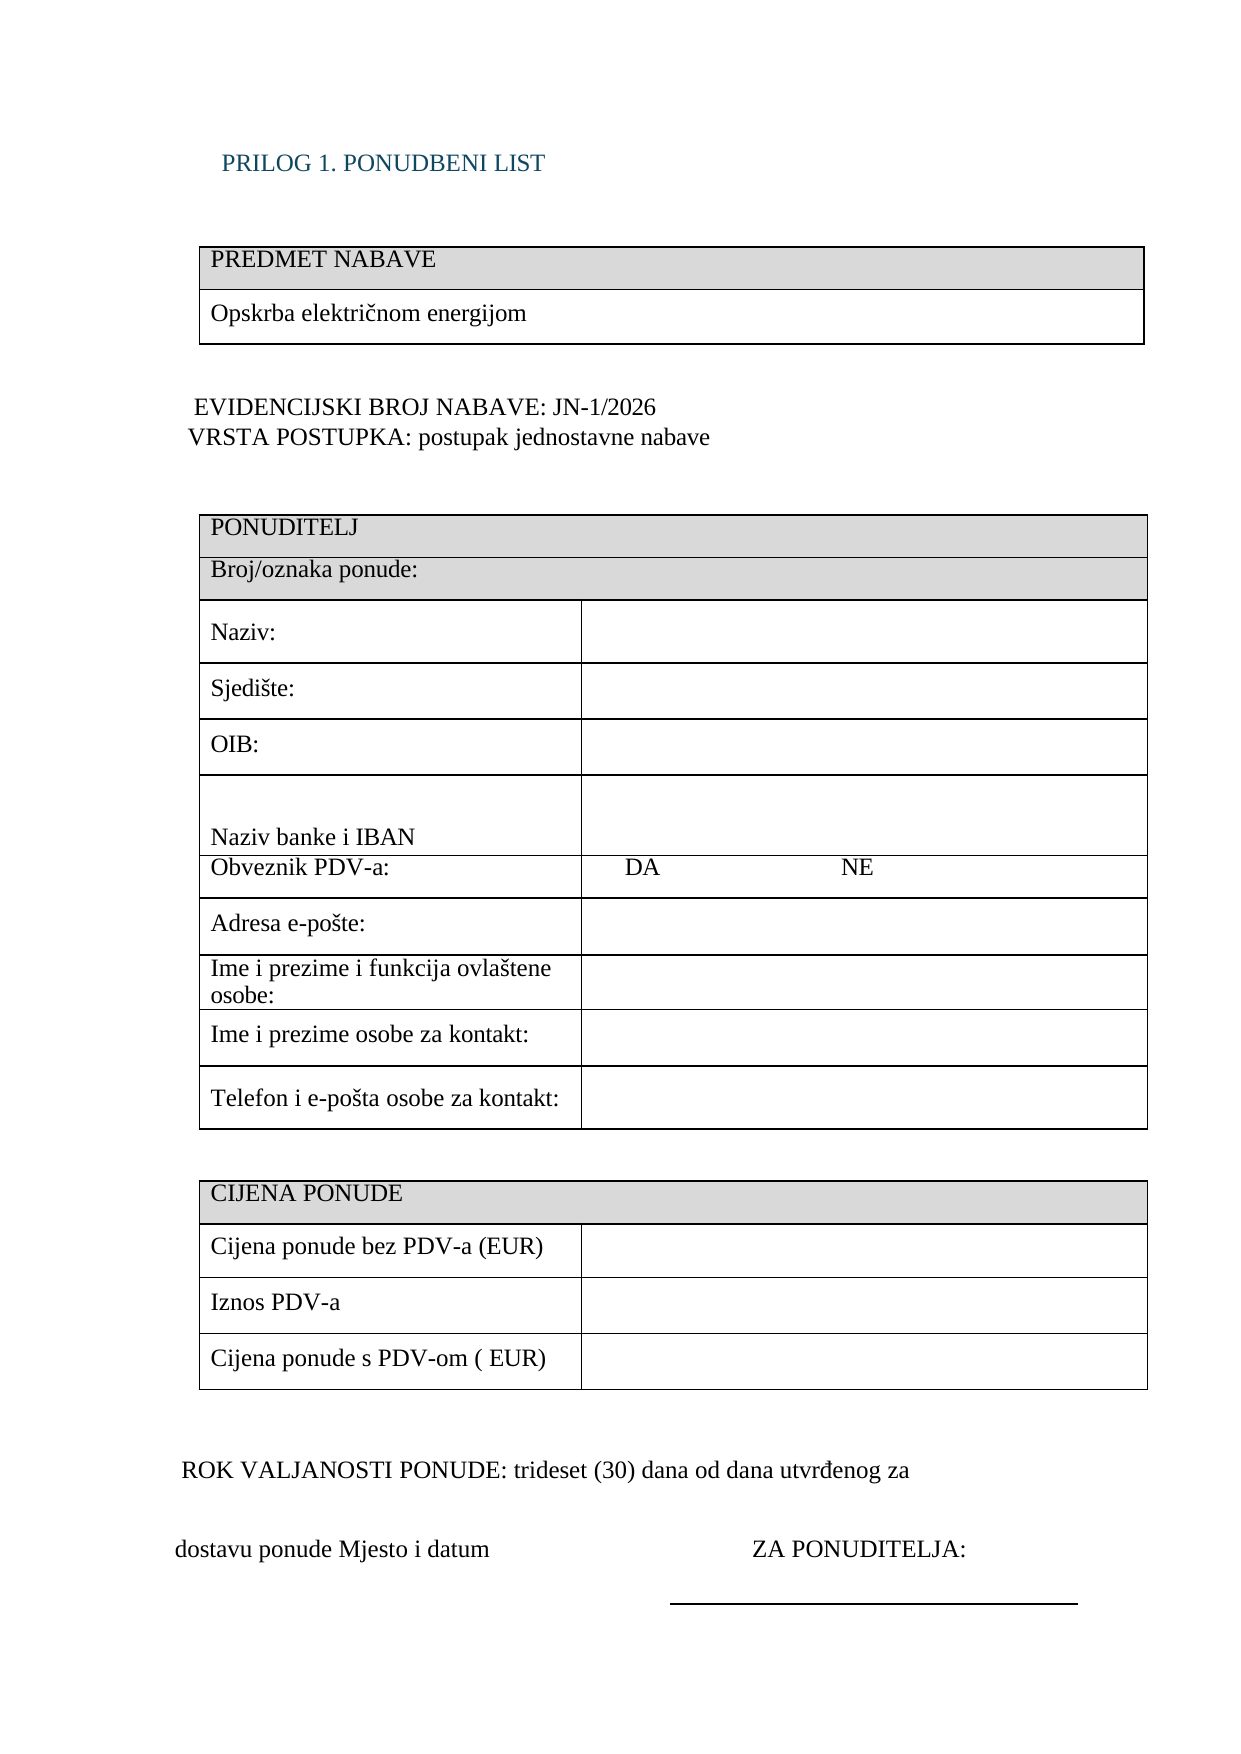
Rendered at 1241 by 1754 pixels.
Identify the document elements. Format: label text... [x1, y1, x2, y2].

table_cell Sjedište: [200, 664, 581, 718]
table_cell [582, 720, 1147, 774]
table_header CIJENA PONUDE [200, 1182, 1147, 1223]
table_cell [582, 1010, 1147, 1065]
table_cell OIB: [200, 720, 581, 774]
table_cell [582, 1278, 1147, 1332]
text VRSTA POSTUPKA: postupak jednostavne nabave [187, 422, 1093, 451]
table_cell [582, 1067, 1147, 1128]
table_cell DA NE [582, 856, 1147, 897]
text ROK VALJANOSTI PONUDE: trideset (30) dana od dana utvrđenog za dostavu ponude Mjesto i datum ZA PONUDITELJA: [174, 1455, 974, 1563]
table_cell Naziv: [200, 601, 581, 662]
table_cell Ime i prezime i funkcija ovlaštene osobe: [200, 956, 581, 1008]
table_cell Telefon i e-pošta osobe za kontakt: [200, 1067, 581, 1128]
table_cell Naziv banke i IBAN [200, 776, 581, 854]
table_cell [582, 956, 1147, 1008]
table_cell Adresa e-pošte: [200, 899, 581, 954]
table_cell [582, 664, 1147, 718]
table_cell Cijena ponude s PDV-om ( EUR) [200, 1334, 581, 1388]
text EVIDENCIJSKI BROJ NABAVE: JN-1/2026 [194, 392, 1093, 421]
table_cell [582, 899, 1147, 954]
table_cell [582, 601, 1147, 662]
table_cell [582, 1225, 1147, 1276]
table_cell Iznos PDV-a [200, 1278, 581, 1332]
table_header PREDMET NABAVE [200, 248, 1143, 289]
table_header PONUDITELJ [200, 516, 1147, 556]
table_cell [582, 776, 1147, 854]
table_cell [582, 1334, 1147, 1388]
table_cell Broj/oznaka ponude: [200, 558, 1147, 599]
table_cell Opskrba električnom energijom [200, 290, 1143, 343]
table_cell Ime i prezime osobe za kontakt: [200, 1010, 581, 1065]
subtitle PRILOG 1. PONUDBENI LIST [148, 148, 1093, 176]
table_cell Obveznik PDV-a: [200, 856, 581, 897]
table_cell Cijena ponude bez PDV-a (EUR) [200, 1225, 581, 1276]
